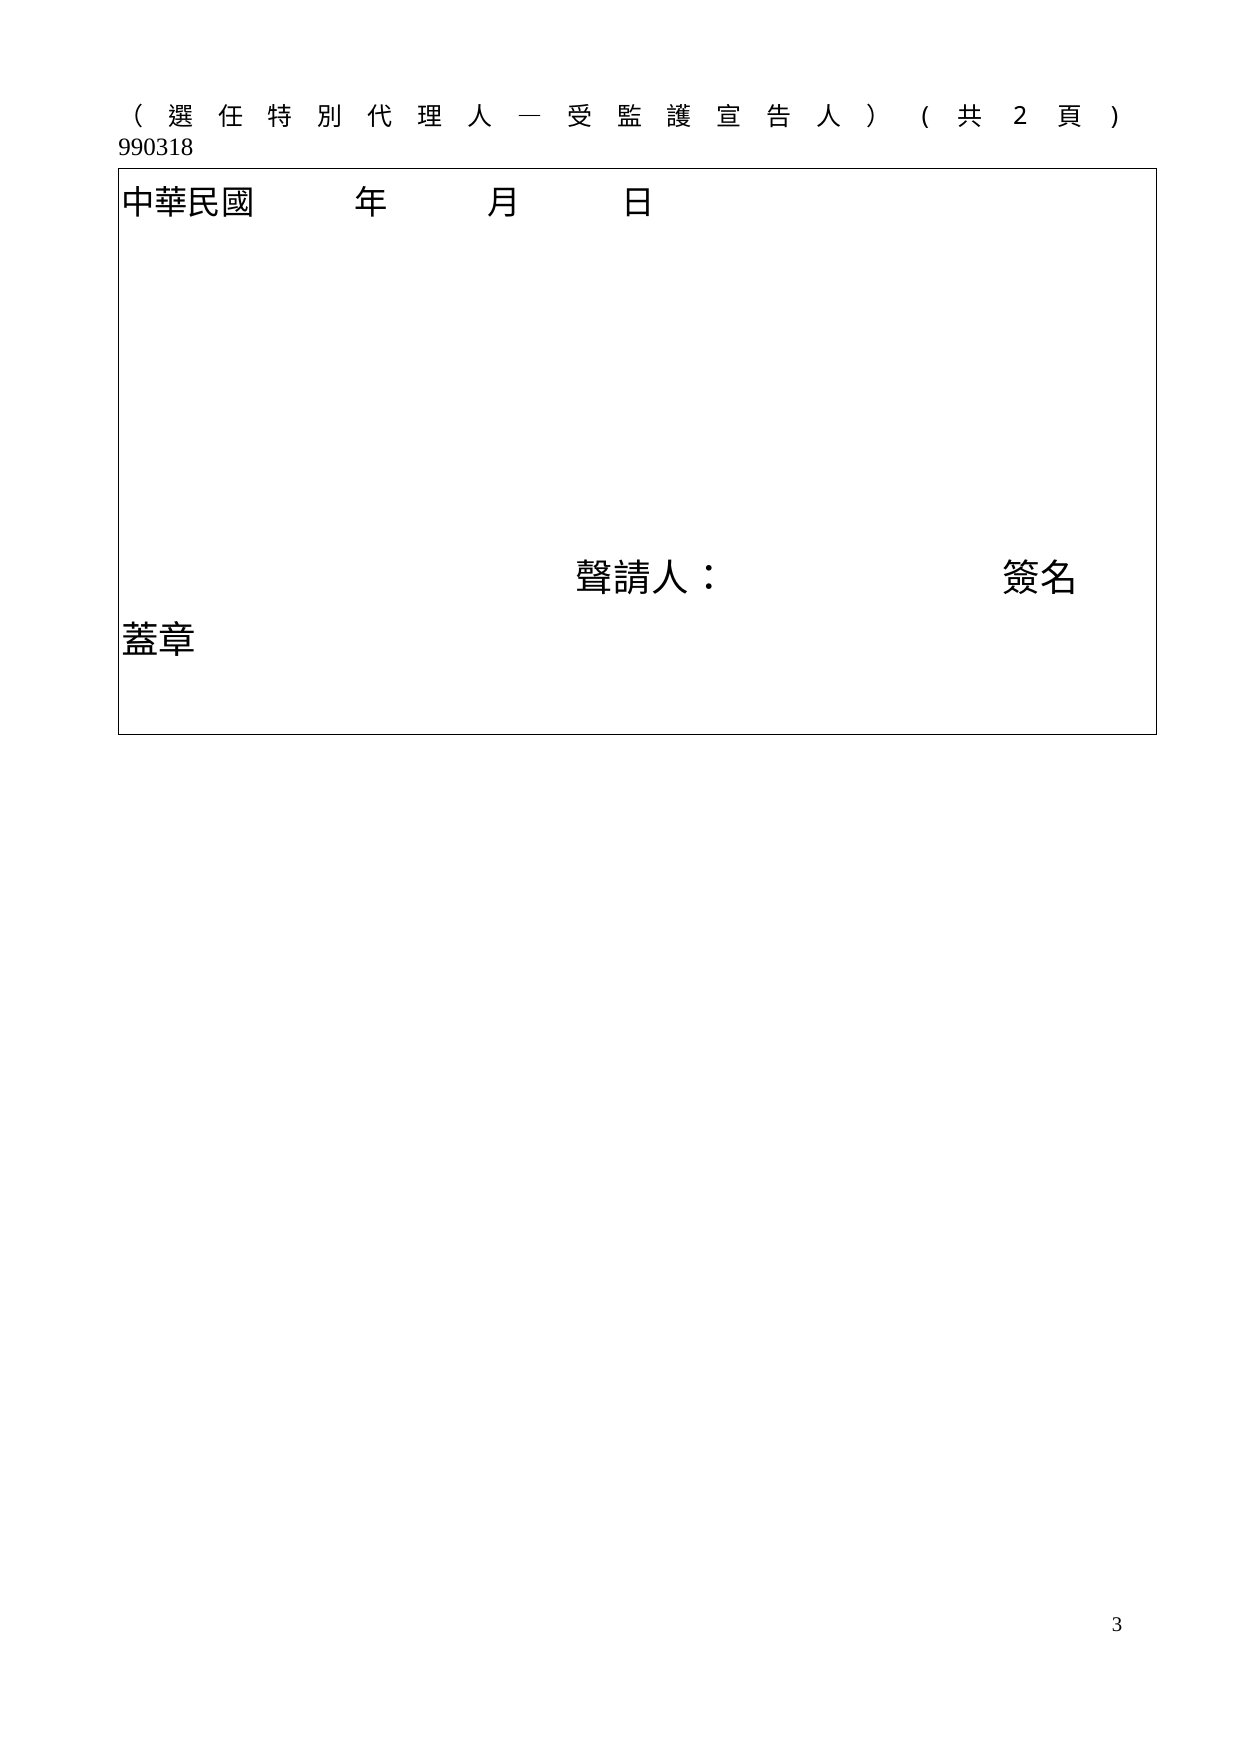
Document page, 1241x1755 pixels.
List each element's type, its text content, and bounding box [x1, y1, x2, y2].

table_cell 中華民國 年 月 日 聲請人： 簽名蓋章 [119, 169, 1156, 734]
